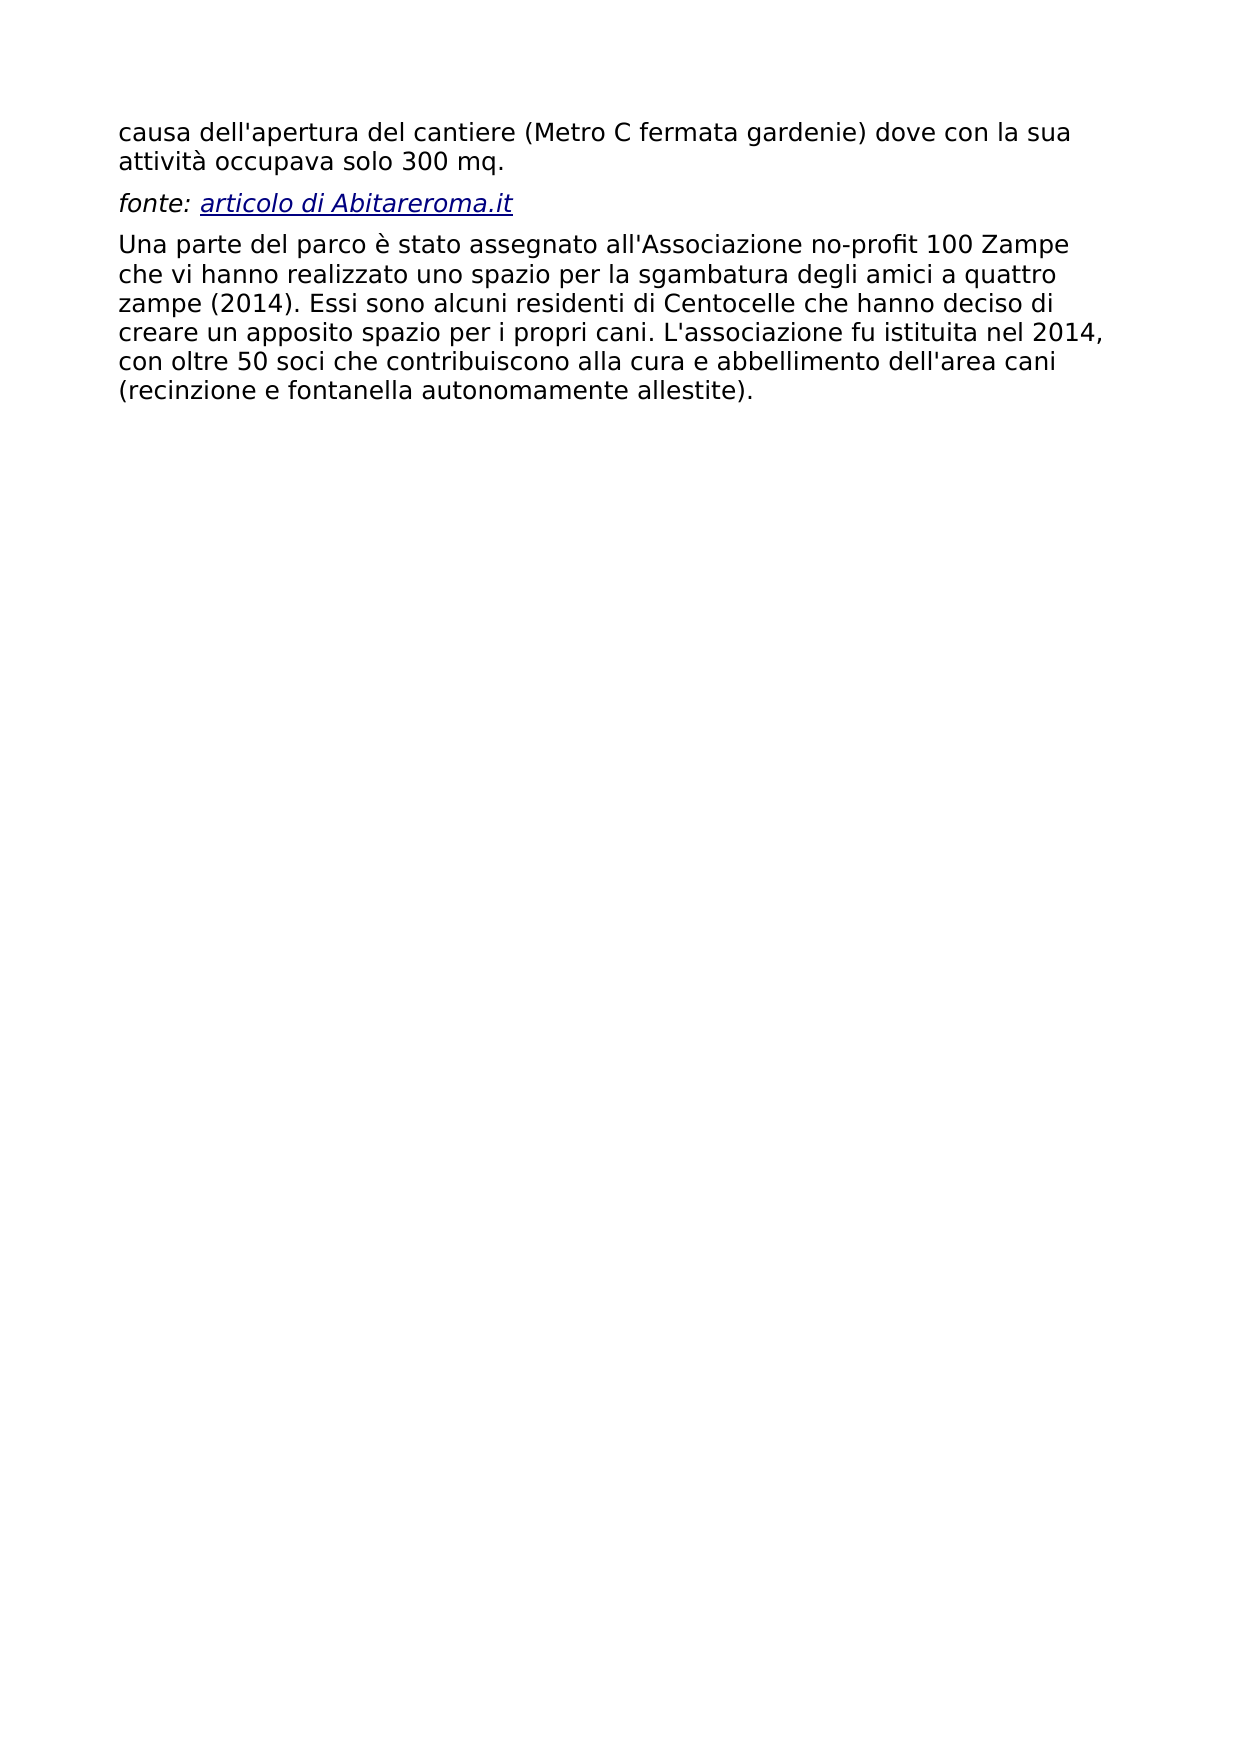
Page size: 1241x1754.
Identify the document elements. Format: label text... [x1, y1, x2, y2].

text causa dell'apertura del cantiere (Metro C fermata gardenie) dove con la sua attività occupava solo 300 mq. [118, 118, 1122, 176]
text Una parte del parco è stato assegnato all'Associazione no-profit 100 Zampe che vi hanno realizzato uno spazio per la sgambatura degli amici a quattro zampe (2014). Essi sono alcuni residenti di Centocelle che hanno deciso di creare un apposito spazio per i propri cani. L'associazione fu istituita nel 2014, con oltre 50 soci che contribuiscono alla cura e abbellimento dell'area cani (recinzione e fontanella autonomamente allestite). [118, 231, 1122, 406]
text fonte: articolo di Abitareroma.it [118, 189, 1122, 218]
